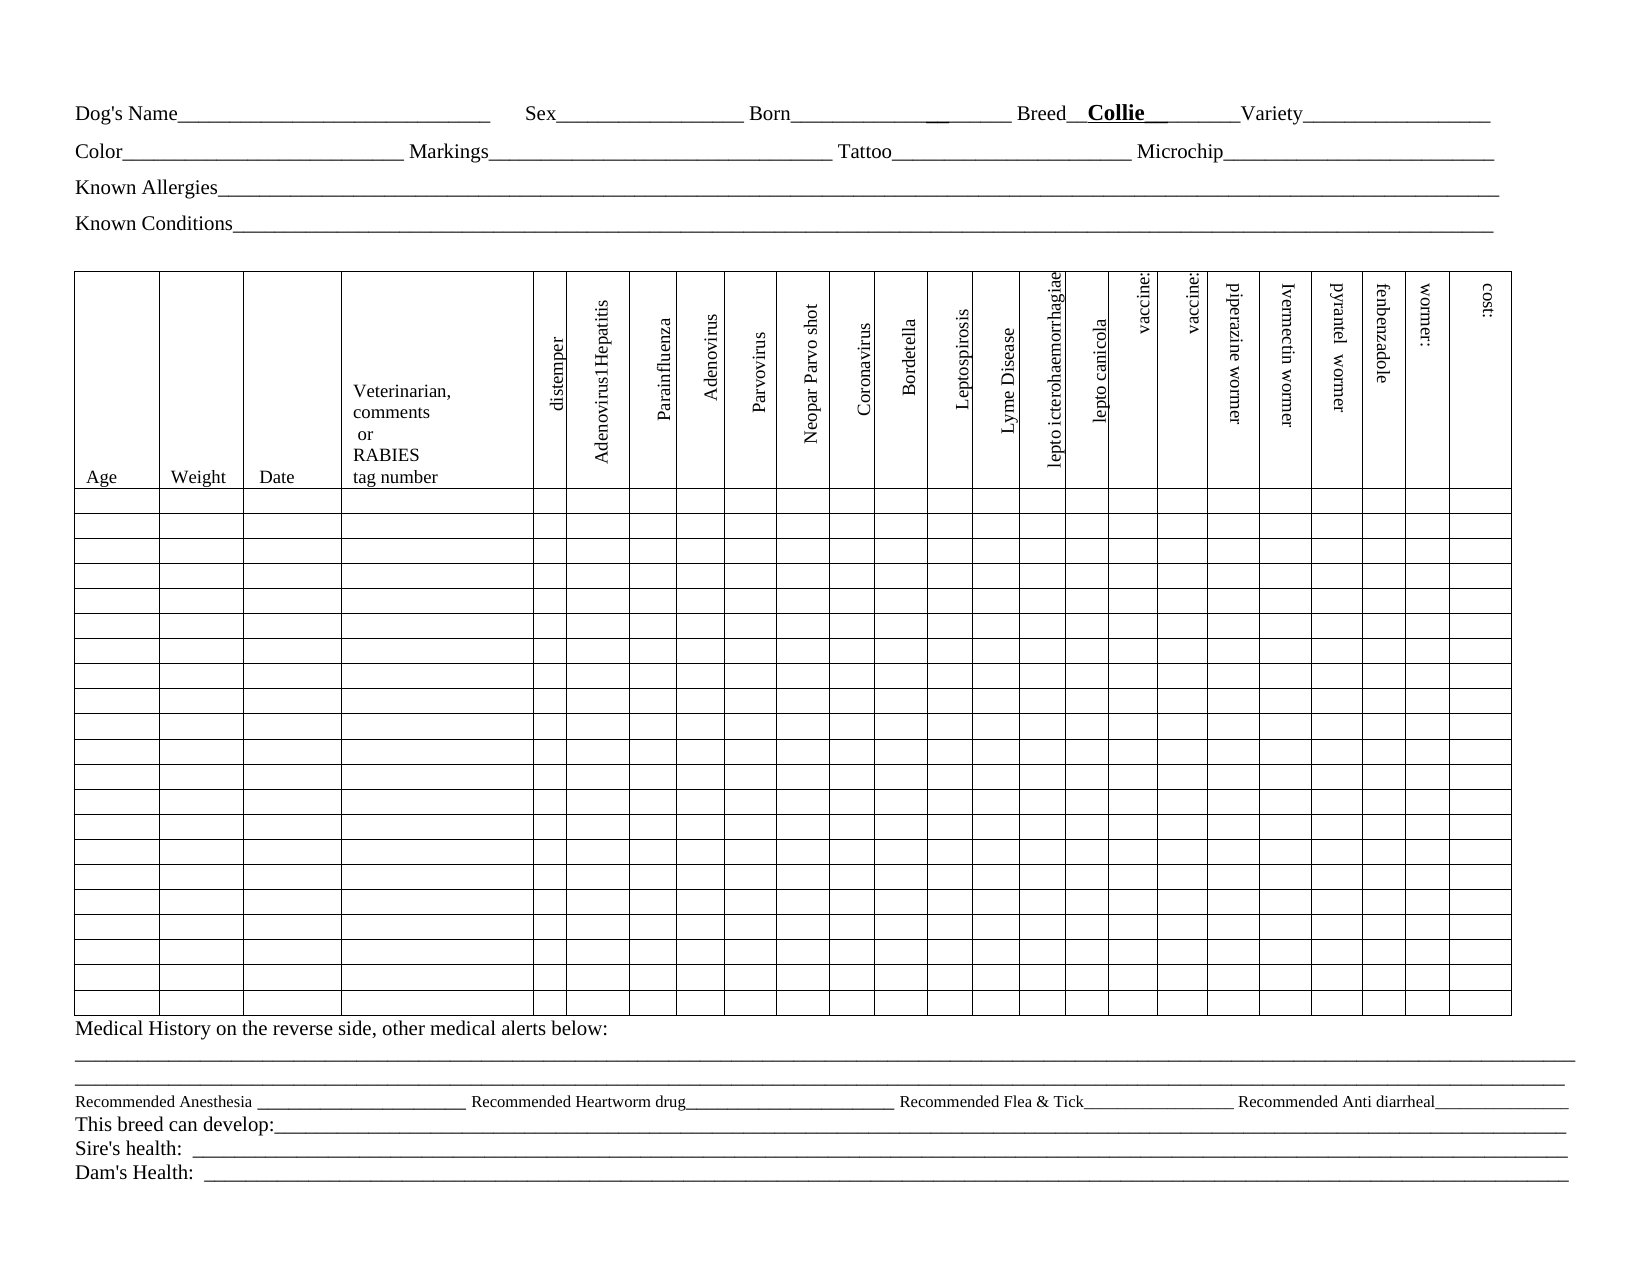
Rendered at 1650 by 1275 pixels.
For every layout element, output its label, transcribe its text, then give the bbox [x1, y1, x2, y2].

table_cell [1312, 865, 1362, 889]
table_cell [1406, 539, 1449, 563]
table_cell [1363, 765, 1405, 789]
table_cell [1020, 489, 1065, 512]
table_cell [1208, 514, 1259, 538]
table_cell [630, 614, 676, 638]
table_cell [1109, 539, 1157, 563]
text Dog's Name______________________________ Sex__________________ Born_____________________ Breed__Collie_________Variety__________________ [75, 99, 1575, 125]
table_cell [875, 815, 927, 839]
table_cell [567, 639, 629, 663]
table_cell [534, 915, 566, 939]
table_cell [1363, 991, 1405, 1014]
table_cell [342, 940, 533, 964]
table_cell [1109, 840, 1157, 864]
table_cell [1158, 614, 1207, 638]
table_cell [1208, 489, 1259, 512]
table_cell [1020, 664, 1065, 688]
table_cell [630, 790, 676, 814]
table_cell [1020, 740, 1065, 763]
table_cell [75, 564, 159, 588]
table_cell [1363, 689, 1405, 713]
table_cell [777, 714, 829, 738]
table_cell [1312, 614, 1362, 638]
table_cell [567, 589, 629, 613]
table_cell [1363, 965, 1405, 989]
table_cell [630, 664, 676, 688]
table_cell [928, 589, 972, 613]
table_cell [534, 589, 566, 613]
table_cell [973, 940, 1019, 964]
table_cell [1260, 840, 1311, 864]
table_cell [677, 815, 724, 839]
table_cell [160, 539, 243, 563]
table_cell [1312, 689, 1362, 713]
table_cell [244, 840, 341, 864]
table_cell [1363, 840, 1405, 864]
table_cell [1020, 940, 1065, 964]
table_cell [1312, 991, 1362, 1014]
table_header Parainfluenza [630, 272, 676, 487]
table_cell [630, 689, 676, 713]
table_cell [928, 564, 972, 588]
table_cell [1066, 564, 1108, 588]
table_cell [1109, 714, 1157, 738]
table_cell [534, 991, 566, 1014]
table_cell [630, 714, 676, 738]
table_cell [1406, 664, 1449, 688]
table_cell [630, 815, 676, 839]
table_cell [725, 790, 776, 814]
table_cell [1066, 489, 1108, 512]
table_cell [1363, 890, 1405, 914]
table_cell [1450, 564, 1511, 588]
table_cell [1020, 514, 1065, 538]
table_cell [160, 865, 243, 889]
table_cell [875, 890, 927, 914]
table_cell [677, 915, 724, 939]
table_cell [973, 689, 1019, 713]
table_cell [1066, 639, 1108, 663]
table_cell [567, 865, 629, 889]
table_cell [534, 514, 566, 538]
table_cell [1450, 614, 1511, 638]
table_cell [875, 915, 927, 939]
table_cell [1208, 790, 1259, 814]
table_cell [830, 915, 874, 939]
table_cell [830, 790, 874, 814]
table_cell [1260, 639, 1311, 663]
table_cell [973, 714, 1019, 738]
table_cell [830, 539, 874, 563]
table_cell [630, 991, 676, 1014]
table_cell [1312, 815, 1362, 839]
table_cell [630, 840, 676, 864]
table_cell [1109, 564, 1157, 588]
table_header vaccine: [1158, 272, 1207, 487]
table_cell [677, 940, 724, 964]
table_cell [342, 991, 533, 1014]
table_cell [160, 514, 243, 538]
table_cell [928, 991, 972, 1014]
table_cell [1020, 714, 1065, 738]
table_cell [75, 689, 159, 713]
table_cell [1260, 790, 1311, 814]
table_cell [928, 714, 972, 738]
table_cell [1020, 639, 1065, 663]
table_cell [1363, 790, 1405, 814]
table_cell [244, 965, 341, 989]
table_cell [1260, 815, 1311, 839]
table_cell [1312, 915, 1362, 939]
table_cell [777, 765, 829, 789]
table_cell [1066, 740, 1108, 763]
table_cell [342, 714, 533, 738]
table_cell [75, 865, 159, 889]
table_cell [725, 564, 776, 588]
table_cell [75, 965, 159, 989]
table_cell [1109, 991, 1157, 1014]
table_cell [342, 790, 533, 814]
table_cell [567, 489, 629, 512]
table_cell [244, 489, 341, 512]
table_cell [830, 664, 874, 688]
table_cell [160, 840, 243, 864]
table_cell [1208, 991, 1259, 1014]
table_cell [630, 915, 676, 939]
table_cell [244, 564, 341, 588]
table_cell [1450, 890, 1511, 914]
table_cell [677, 790, 724, 814]
table_cell [830, 991, 874, 1014]
table_cell [160, 589, 243, 613]
table_cell [1020, 840, 1065, 864]
table_cell [1066, 714, 1108, 738]
table_cell [1450, 539, 1511, 563]
table_cell [725, 664, 776, 688]
table_cell [630, 514, 676, 538]
table_cell [973, 991, 1019, 1014]
table_cell [160, 940, 243, 964]
table_cell [1208, 639, 1259, 663]
table_cell [567, 539, 629, 563]
table_cell [1406, 489, 1449, 512]
table_cell [830, 589, 874, 613]
table_cell [777, 865, 829, 889]
table_cell [1066, 890, 1108, 914]
table_cell [75, 940, 159, 964]
table_cell [1260, 589, 1311, 613]
table_header Leptospirosis [928, 272, 972, 487]
table_cell [1312, 840, 1362, 864]
table_cell [567, 991, 629, 1014]
table_cell [1109, 790, 1157, 814]
table_cell [1312, 514, 1362, 538]
table_cell [830, 865, 874, 889]
table_cell [725, 991, 776, 1014]
table_cell [928, 514, 972, 538]
table_cell [567, 714, 629, 738]
table_cell [567, 564, 629, 588]
table_cell [342, 564, 533, 588]
table_cell [1363, 815, 1405, 839]
table_cell [1450, 790, 1511, 814]
table_cell [1208, 765, 1259, 789]
table_cell [1450, 765, 1511, 789]
table_cell [725, 915, 776, 939]
table_cell [160, 815, 243, 839]
table_cell [342, 740, 533, 763]
table_cell [1158, 890, 1207, 914]
table_cell [973, 740, 1019, 763]
table_header Ivermectin wormer [1260, 272, 1311, 487]
table_cell [777, 890, 829, 914]
table_cell [567, 765, 629, 789]
table_cell [1406, 689, 1449, 713]
table_cell [1109, 940, 1157, 964]
table_cell [677, 890, 724, 914]
table_cell [1363, 514, 1405, 538]
table_cell [75, 765, 159, 789]
table_cell [1020, 890, 1065, 914]
table_cell [1406, 589, 1449, 613]
table_cell [244, 915, 341, 939]
table_cell [725, 865, 776, 889]
table_cell [534, 790, 566, 814]
table_cell [1450, 991, 1511, 1014]
table_cell [725, 539, 776, 563]
table_header Date [244, 272, 341, 487]
table_cell [1312, 489, 1362, 512]
table_header Weight [160, 272, 243, 487]
table_cell [160, 765, 243, 789]
table_cell [567, 915, 629, 939]
table_cell [830, 714, 874, 738]
table_cell [1066, 840, 1108, 864]
table_header wormer: [1406, 272, 1449, 487]
table_cell [1363, 940, 1405, 964]
table_cell [244, 614, 341, 638]
table_cell [1066, 765, 1108, 789]
table_cell [1208, 589, 1259, 613]
table_cell [1312, 714, 1362, 738]
table_cell [244, 639, 341, 663]
table_cell [75, 489, 159, 512]
table_cell [1406, 965, 1449, 989]
table_cell [1363, 564, 1405, 588]
table_cell [534, 765, 566, 789]
table_cell [677, 765, 724, 789]
table_cell [1363, 639, 1405, 663]
table_cell [973, 589, 1019, 613]
table_cell [677, 564, 724, 588]
table_cell [1260, 740, 1311, 763]
table_cell [1363, 664, 1405, 688]
table_cell [875, 714, 927, 738]
table_cell [534, 840, 566, 864]
table_cell [160, 564, 243, 588]
table_cell [1158, 714, 1207, 738]
table_cell [1109, 489, 1157, 512]
table_cell [830, 489, 874, 512]
table_cell [1450, 840, 1511, 864]
table_cell [1158, 689, 1207, 713]
table_cell [973, 514, 1019, 538]
table_cell [1020, 564, 1065, 588]
table_cell [534, 965, 566, 989]
table_cell [1020, 689, 1065, 713]
table_cell [1312, 740, 1362, 763]
table_cell [1406, 514, 1449, 538]
table_cell [75, 840, 159, 864]
table_cell [1406, 614, 1449, 638]
table_cell [928, 765, 972, 789]
table_cell [830, 940, 874, 964]
table_cell [1363, 589, 1405, 613]
table_cell [1109, 639, 1157, 663]
table_cell [1450, 965, 1511, 989]
table_cell [830, 740, 874, 763]
table_cell [534, 539, 566, 563]
table_cell [777, 564, 829, 588]
table_cell [1158, 815, 1207, 839]
table_cell [1260, 614, 1311, 638]
table_cell [677, 865, 724, 889]
table_cell [1406, 790, 1449, 814]
table_cell [1208, 865, 1259, 889]
table_cell [1208, 664, 1259, 688]
table_cell [75, 740, 159, 763]
table_cell [875, 840, 927, 864]
table_cell [1450, 639, 1511, 663]
table_cell [1158, 965, 1207, 989]
table_cell [1066, 991, 1108, 1014]
table_cell [973, 790, 1019, 814]
table_cell [1158, 915, 1207, 939]
table_cell [1260, 765, 1311, 789]
table_cell [875, 589, 927, 613]
table_cell [567, 740, 629, 763]
table_cell [1208, 740, 1259, 763]
table_cell [1450, 664, 1511, 688]
table_cell [1450, 940, 1511, 964]
table_cell [630, 940, 676, 964]
table_cell [1406, 915, 1449, 939]
text Known Conditions_________________________________________________________________________________________________________________________ [75, 211, 1575, 235]
table_cell [342, 614, 533, 638]
text Color___________________________ Markings_________________________________ Tattoo_______________________ Microchip__________________________ [75, 138, 1575, 163]
table_cell [973, 614, 1019, 638]
table_cell [567, 890, 629, 914]
table_cell [1363, 865, 1405, 889]
table_cell [1312, 589, 1362, 613]
table_header Parvovirus [725, 272, 776, 487]
table_cell [875, 514, 927, 538]
table_cell [830, 840, 874, 864]
table_cell [777, 740, 829, 763]
table_cell [973, 840, 1019, 864]
table_header Adenovirus1Hepatitis [567, 272, 629, 487]
table_cell [973, 965, 1019, 989]
text Known Allergies___________________________________________________________________________________________________________________________ [75, 174, 1575, 199]
table_cell [875, 614, 927, 638]
table_cell [534, 689, 566, 713]
table_header Adenovirus [677, 272, 724, 487]
table_cell [1312, 940, 1362, 964]
table_cell [1450, 489, 1511, 512]
table_cell [1020, 991, 1065, 1014]
table_cell [777, 790, 829, 814]
table_cell [725, 639, 776, 663]
table_cell [244, 991, 341, 1014]
table_cell [1406, 765, 1449, 789]
table_cell [160, 790, 243, 814]
table_cell [1363, 915, 1405, 939]
text Sire's health: ____________________________________________________________________________________________________________________________________ [75, 1136, 1575, 1160]
table_header Veterinarian, comments or RABIES tag number [342, 272, 533, 487]
table_cell [244, 815, 341, 839]
table_cell [725, 815, 776, 839]
table_cell [677, 840, 724, 864]
table_cell [1406, 991, 1449, 1014]
table_cell [1066, 965, 1108, 989]
table_cell [1450, 740, 1511, 763]
table_cell [75, 815, 159, 839]
table_cell [1158, 489, 1207, 512]
table_cell [1208, 689, 1259, 713]
table_cell [567, 790, 629, 814]
table_cell [1406, 564, 1449, 588]
table_cell [1109, 915, 1157, 939]
table_cell [75, 589, 159, 613]
table_cell [1020, 965, 1065, 989]
table_cell [75, 991, 159, 1014]
table_cell [830, 815, 874, 839]
table_cell [875, 740, 927, 763]
table_cell [777, 589, 829, 613]
table_cell [1406, 815, 1449, 839]
table_cell [534, 664, 566, 688]
table_cell [928, 689, 972, 713]
table_cell [1109, 865, 1157, 889]
table_cell [1363, 539, 1405, 563]
table_header Lyme Disease [973, 272, 1019, 487]
table_header vaccine: [1109, 272, 1157, 487]
table_cell [342, 765, 533, 789]
table_cell [1066, 790, 1108, 814]
table_cell [830, 514, 874, 538]
table_cell [244, 714, 341, 738]
table_cell [1020, 865, 1065, 889]
table_cell [244, 940, 341, 964]
table_cell [342, 514, 533, 538]
table_cell [534, 639, 566, 663]
table_cell [875, 765, 927, 789]
table_cell [830, 614, 874, 638]
table_cell [1158, 664, 1207, 688]
table_header Coronavirus [830, 272, 874, 487]
table_cell [342, 890, 533, 914]
table_cell [160, 965, 243, 989]
table_cell [928, 940, 972, 964]
table_cell [928, 815, 972, 839]
table_cell [630, 890, 676, 914]
table_cell [1260, 664, 1311, 688]
table_cell [1109, 740, 1157, 763]
table_cell [875, 539, 927, 563]
table_cell [534, 614, 566, 638]
table_cell [160, 890, 243, 914]
table_cell [1109, 589, 1157, 613]
table_cell [928, 639, 972, 663]
table_cell [1158, 865, 1207, 889]
table_cell [677, 514, 724, 538]
table_cell [1260, 489, 1311, 512]
table_cell [630, 765, 676, 789]
table_cell [534, 489, 566, 512]
table_cell [1260, 965, 1311, 989]
table_cell [777, 965, 829, 989]
table_cell [928, 890, 972, 914]
table_cell [875, 489, 927, 512]
table_cell [830, 564, 874, 588]
table_cell [160, 639, 243, 663]
table_cell [875, 991, 927, 1014]
table_cell [567, 514, 629, 538]
table_cell [1109, 765, 1157, 789]
table_cell [160, 714, 243, 738]
table_cell [1260, 991, 1311, 1014]
table_cell [1363, 740, 1405, 763]
table_cell [1158, 564, 1207, 588]
table_cell [1406, 865, 1449, 889]
table_cell [830, 965, 874, 989]
table_cell [75, 539, 159, 563]
table_cell [1066, 539, 1108, 563]
table_cell [677, 714, 724, 738]
table_cell [1406, 639, 1449, 663]
table_cell [534, 815, 566, 839]
table_cell [677, 965, 724, 989]
table_cell [677, 614, 724, 638]
table_cell [928, 915, 972, 939]
table_cell [75, 915, 159, 939]
table_cell [1066, 689, 1108, 713]
table_cell [1406, 890, 1449, 914]
table_cell [534, 564, 566, 588]
table_cell [1208, 890, 1259, 914]
table_cell [342, 915, 533, 939]
table_cell [973, 765, 1019, 789]
table_cell [342, 689, 533, 713]
table_cell [725, 765, 776, 789]
table_cell [75, 614, 159, 638]
table_cell [1450, 915, 1511, 939]
table_cell [973, 865, 1019, 889]
table_cell [160, 664, 243, 688]
table_cell [1109, 664, 1157, 688]
table_cell [725, 740, 776, 763]
table_cell [160, 489, 243, 512]
table_cell [160, 740, 243, 763]
table_cell [1066, 514, 1108, 538]
table_cell [1158, 991, 1207, 1014]
table_cell [342, 965, 533, 989]
table_cell [1260, 714, 1311, 738]
table_cell [875, 689, 927, 713]
table_cell [160, 991, 243, 1014]
table_cell [342, 589, 533, 613]
table_cell [244, 865, 341, 889]
table_cell [1406, 740, 1449, 763]
table_cell [1020, 589, 1065, 613]
text Dam's Health: ___________________________________________________________________________________________________________________________________ [75, 1160, 1575, 1184]
table_cell [567, 664, 629, 688]
table_cell [875, 664, 927, 688]
table_cell [534, 940, 566, 964]
table_cell [1450, 815, 1511, 839]
table_header lepto canicola [1066, 272, 1108, 487]
table_cell [777, 664, 829, 688]
table_cell [1020, 539, 1065, 563]
table_cell [244, 664, 341, 688]
table_cell [1208, 564, 1259, 588]
table_cell [777, 940, 829, 964]
table_cell [928, 740, 972, 763]
table_cell [973, 915, 1019, 939]
table_cell [1066, 614, 1108, 638]
table_cell [1208, 840, 1259, 864]
table_header cost: [1450, 272, 1511, 487]
table_cell [567, 614, 629, 638]
table_cell [567, 815, 629, 839]
table_cell [725, 689, 776, 713]
table_cell [973, 564, 1019, 588]
table_cell [342, 840, 533, 864]
table_cell [630, 539, 676, 563]
table_cell [1208, 714, 1259, 738]
table_cell [973, 489, 1019, 512]
table_cell [630, 865, 676, 889]
table_cell [1109, 614, 1157, 638]
table_cell [725, 890, 776, 914]
table_cell [1260, 689, 1311, 713]
table_cell [1312, 890, 1362, 914]
table_cell [677, 639, 724, 663]
table_cell [1066, 915, 1108, 939]
table_cell [928, 489, 972, 512]
table_cell [1066, 589, 1108, 613]
table_cell [75, 890, 159, 914]
table_cell [1066, 664, 1108, 688]
table_cell [534, 890, 566, 914]
table_cell [1158, 765, 1207, 789]
table_cell [1260, 539, 1311, 563]
table_cell [725, 940, 776, 964]
table_cell [244, 890, 341, 914]
table_cell [1158, 740, 1207, 763]
table_cell [1020, 915, 1065, 939]
table_cell [1450, 689, 1511, 713]
table_cell [534, 714, 566, 738]
table_cell [830, 890, 874, 914]
table_cell [1363, 714, 1405, 738]
table_cell [830, 765, 874, 789]
table_cell [244, 514, 341, 538]
table_cell [1450, 865, 1511, 889]
table_cell [677, 689, 724, 713]
table_cell [1312, 639, 1362, 663]
table_cell [677, 740, 724, 763]
table_header distemper [534, 272, 566, 487]
table_cell [1109, 815, 1157, 839]
table_cell [1208, 539, 1259, 563]
table_cell [725, 714, 776, 738]
table_cell [342, 815, 533, 839]
table_cell [928, 664, 972, 688]
table_cell [1363, 614, 1405, 638]
table_cell [677, 589, 724, 613]
table_cell [875, 564, 927, 588]
table_cell [777, 489, 829, 512]
table_cell [1109, 890, 1157, 914]
table_cell [342, 639, 533, 663]
table_cell [928, 840, 972, 864]
table_cell [830, 689, 874, 713]
table_cell [1312, 664, 1362, 688]
table_cell [1363, 489, 1405, 512]
table_cell [1312, 765, 1362, 789]
table_cell [973, 815, 1019, 839]
table_cell [777, 514, 829, 538]
table_cell [928, 790, 972, 814]
table_cell [160, 689, 243, 713]
table_cell [1312, 965, 1362, 989]
table_cell [1020, 765, 1065, 789]
table_cell [1450, 514, 1511, 538]
table_cell [75, 714, 159, 738]
table_cell [1020, 815, 1065, 839]
table_cell [1208, 940, 1259, 964]
table_cell [244, 790, 341, 814]
table_cell [777, 539, 829, 563]
table_cell [830, 639, 874, 663]
table_cell [1406, 840, 1449, 864]
table_cell [534, 865, 566, 889]
table_cell [725, 589, 776, 613]
table_cell [1109, 514, 1157, 538]
table_cell [1109, 689, 1157, 713]
table_cell [1158, 639, 1207, 663]
table_cell [1158, 589, 1207, 613]
table_header lepto icterohaemorrhagiae [1020, 272, 1065, 487]
table_cell [875, 965, 927, 989]
table_header Age [75, 272, 159, 487]
table_cell [244, 740, 341, 763]
table_header piperazine wormer [1208, 272, 1259, 487]
table_cell [928, 965, 972, 989]
table_cell [342, 865, 533, 889]
table_cell [677, 489, 724, 512]
table_cell [973, 890, 1019, 914]
table_cell [1020, 790, 1065, 814]
table_cell [75, 790, 159, 814]
table_cell [630, 639, 676, 663]
table_header fenbenzadole [1363, 272, 1405, 487]
table_cell [1158, 840, 1207, 864]
table_cell [342, 539, 533, 563]
table_cell [160, 614, 243, 638]
table_cell [928, 614, 972, 638]
table_cell [567, 840, 629, 864]
table_cell [1208, 614, 1259, 638]
table_cell [630, 564, 676, 588]
table_cell [1208, 815, 1259, 839]
table_cell [1066, 865, 1108, 889]
table_cell [1020, 614, 1065, 638]
table_header Neopar Parvo shot [777, 272, 829, 487]
table_cell [725, 489, 776, 512]
table_cell [1066, 940, 1108, 964]
table_cell [973, 539, 1019, 563]
table_cell [777, 614, 829, 638]
table_cell [1158, 514, 1207, 538]
table_cell [928, 865, 972, 889]
table_cell [973, 639, 1019, 663]
table_cell [677, 664, 724, 688]
table_cell [725, 840, 776, 864]
table_cell [1406, 714, 1449, 738]
table_cell [875, 790, 927, 814]
table_cell [630, 589, 676, 613]
table_cell [1208, 915, 1259, 939]
table_cell [725, 514, 776, 538]
table_cell [875, 940, 927, 964]
table_cell [630, 740, 676, 763]
table_cell [567, 689, 629, 713]
table_cell [630, 489, 676, 512]
table_cell [75, 639, 159, 663]
table_cell [1158, 940, 1207, 964]
table_cell [1158, 539, 1207, 563]
text Medical History on the reverse side, other medical alerts below: ________________________________________________________________________________________________________________________________________________ [75, 1016, 1575, 1061]
table_cell [1109, 965, 1157, 989]
table_cell [677, 539, 724, 563]
table_cell [160, 915, 243, 939]
table_cell [342, 664, 533, 688]
text _______________________________________________________________________________________________________________________________________________Recommended Anesthesia ____________________ Recommended Heartworm drug____________________ Recommended Flea & Tick__________________ Recommended Anti diarrheal________________ This breed can develop:____________________________________________________________________________________________________________________________ [75, 1062, 1575, 1136]
table_cell [875, 865, 927, 889]
table_cell [777, 840, 829, 864]
table_cell [725, 614, 776, 638]
table_cell [1260, 564, 1311, 588]
table_cell [1406, 940, 1449, 964]
table_cell [1260, 865, 1311, 889]
table_cell [567, 965, 629, 989]
table_cell [1260, 890, 1311, 914]
table_cell [75, 664, 159, 688]
table_cell [1208, 965, 1259, 989]
table_cell [725, 965, 776, 989]
table_cell [928, 539, 972, 563]
table_cell [1260, 514, 1311, 538]
table_cell [75, 514, 159, 538]
table_cell [1260, 940, 1311, 964]
table_cell [1312, 564, 1362, 588]
table_cell [534, 740, 566, 763]
table_cell [630, 965, 676, 989]
table_cell [973, 664, 1019, 688]
table_cell [777, 915, 829, 939]
table_cell [777, 689, 829, 713]
table_cell [567, 940, 629, 964]
table_cell [777, 639, 829, 663]
table_cell [677, 991, 724, 1014]
table_header Bordetella [875, 272, 927, 487]
table_cell [342, 489, 533, 512]
table_cell [1158, 790, 1207, 814]
table_cell [1260, 915, 1311, 939]
table_cell [1450, 589, 1511, 613]
table_cell [1066, 815, 1108, 839]
table_cell [1312, 539, 1362, 563]
table_cell [1450, 714, 1511, 738]
table_header pyrantel wormer [1312, 272, 1362, 487]
table_cell [875, 639, 927, 663]
table_cell [1312, 790, 1362, 814]
table_cell [244, 765, 341, 789]
table_cell [244, 539, 341, 563]
table_cell [777, 815, 829, 839]
table_cell [244, 589, 341, 613]
table_cell [244, 689, 341, 713]
table_cell [777, 991, 829, 1014]
